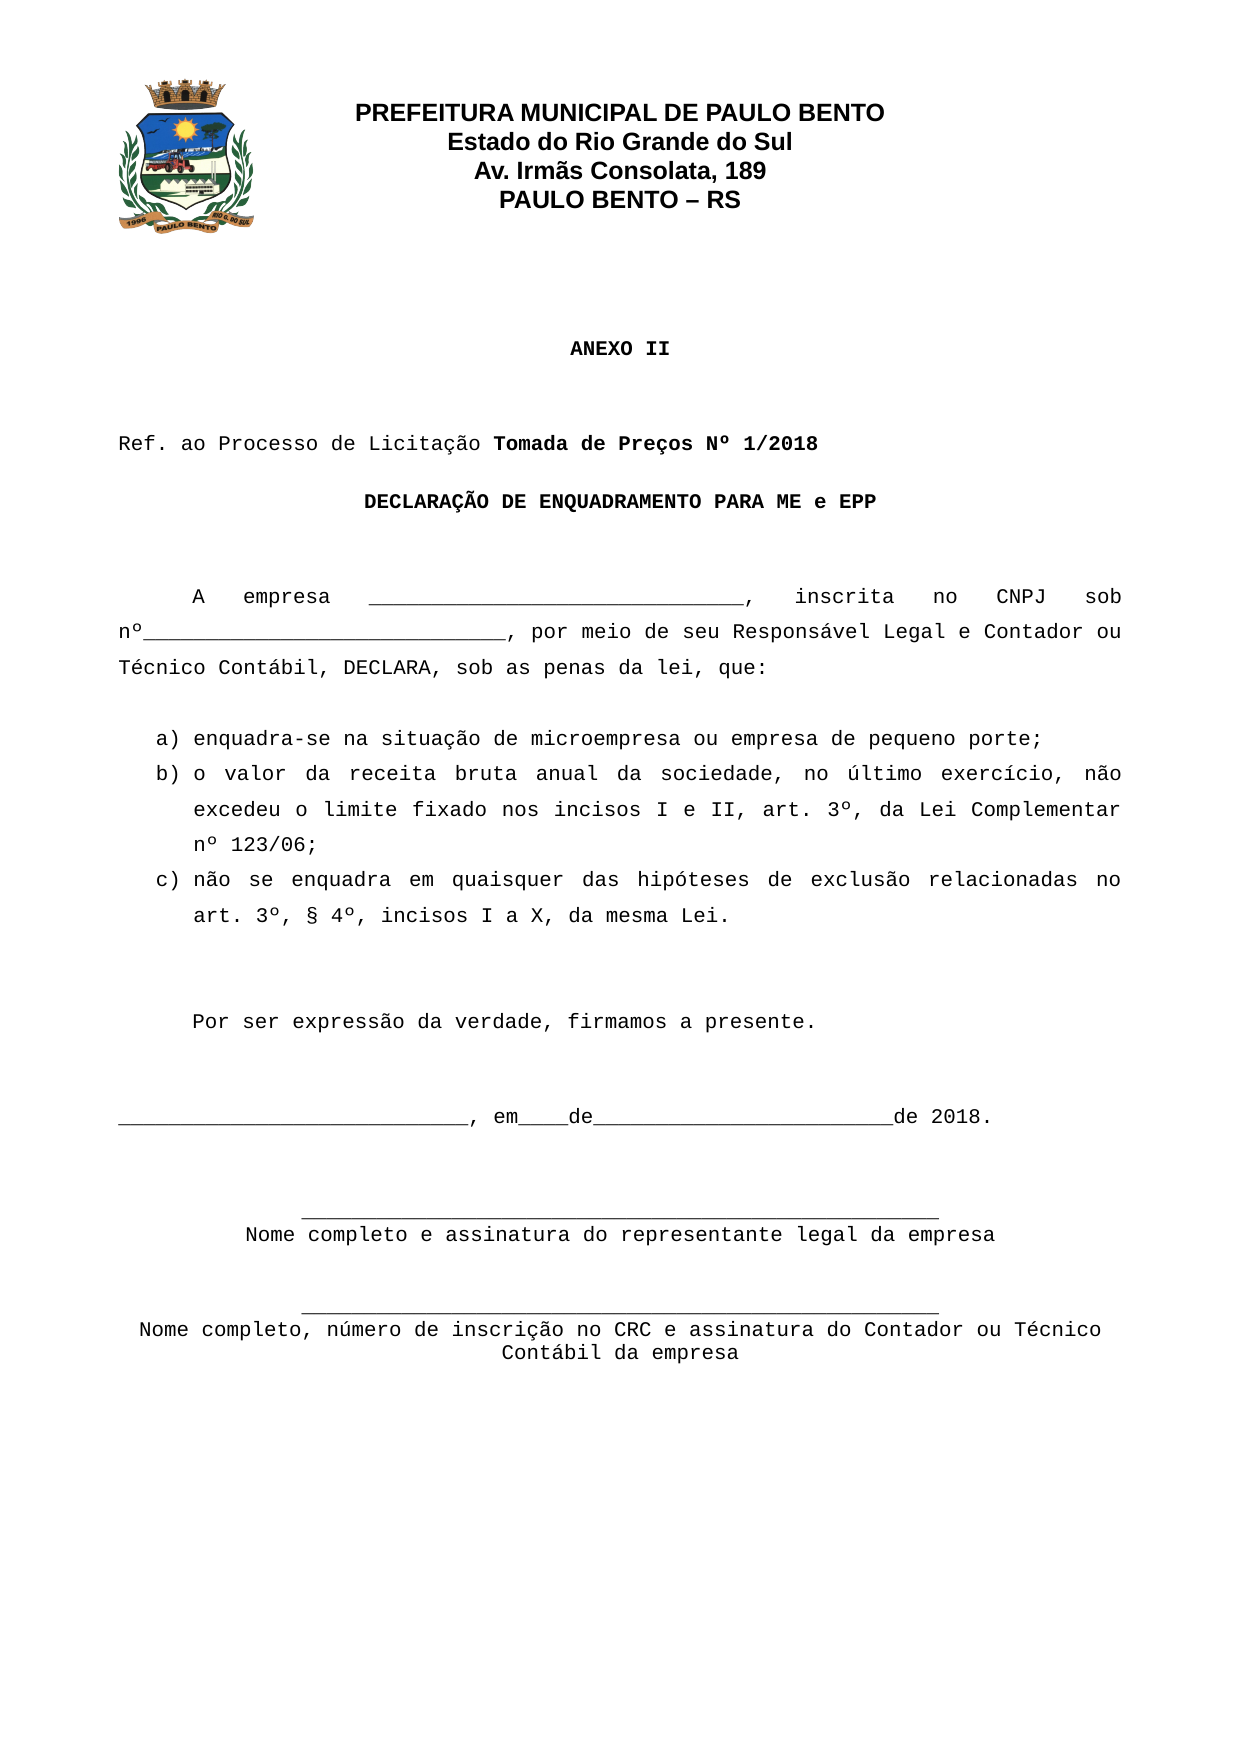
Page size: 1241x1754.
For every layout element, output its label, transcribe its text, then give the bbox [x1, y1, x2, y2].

text Por ser expressão da verdade, firmamos a presente. [118, 1011, 1122, 1035]
text Nome completo e assinatura do representante legal da empresa [118, 1224, 1122, 1248]
picture [118, 78, 254, 234]
text b) o valor da receita bruta anual da sociedade, no último exercício, não excedeu o limite fixado nos incisos I e II, art. 3º, da Lei Complementar nº 123/06; [156, 763, 1122, 858]
text a) enquadra-se na situação de microempresa ou empresa de pequeno porte; [156, 728, 1122, 751]
text DECLARAÇÃO DE ENQUADRAMENTO PARA ME e EPP [118, 492, 1122, 515]
text ___________________________________________________ [118, 1295, 1122, 1319]
text Nome completo, número de inscrição no CRC e assinatura do Contador ou Técnico Contábil da empresa [118, 1319, 1122, 1366]
text ____________________________, em____de________________________de 2018. [118, 1106, 1122, 1129]
text ___________________________________________________ [118, 1200, 1122, 1224]
text Ref. ao Processo de Licitação Tomada de Preços Nº 1/2018 [118, 432, 1122, 456]
text ANEXO II [118, 338, 1122, 362]
text A empresa ______________________________, inscrita no CNPJ sob nº_____________________________, por meio de seu Responsável Legal e Contador ou Técnico Contábil, DECLARA, sob as penas da lei, que: [118, 586, 1122, 681]
text c) não se enquadra em quaisquer das hipóteses de exclusão relacionadas no art. 3º, § 4º, incisos I a X, da mesma Lei. [156, 869, 1122, 928]
